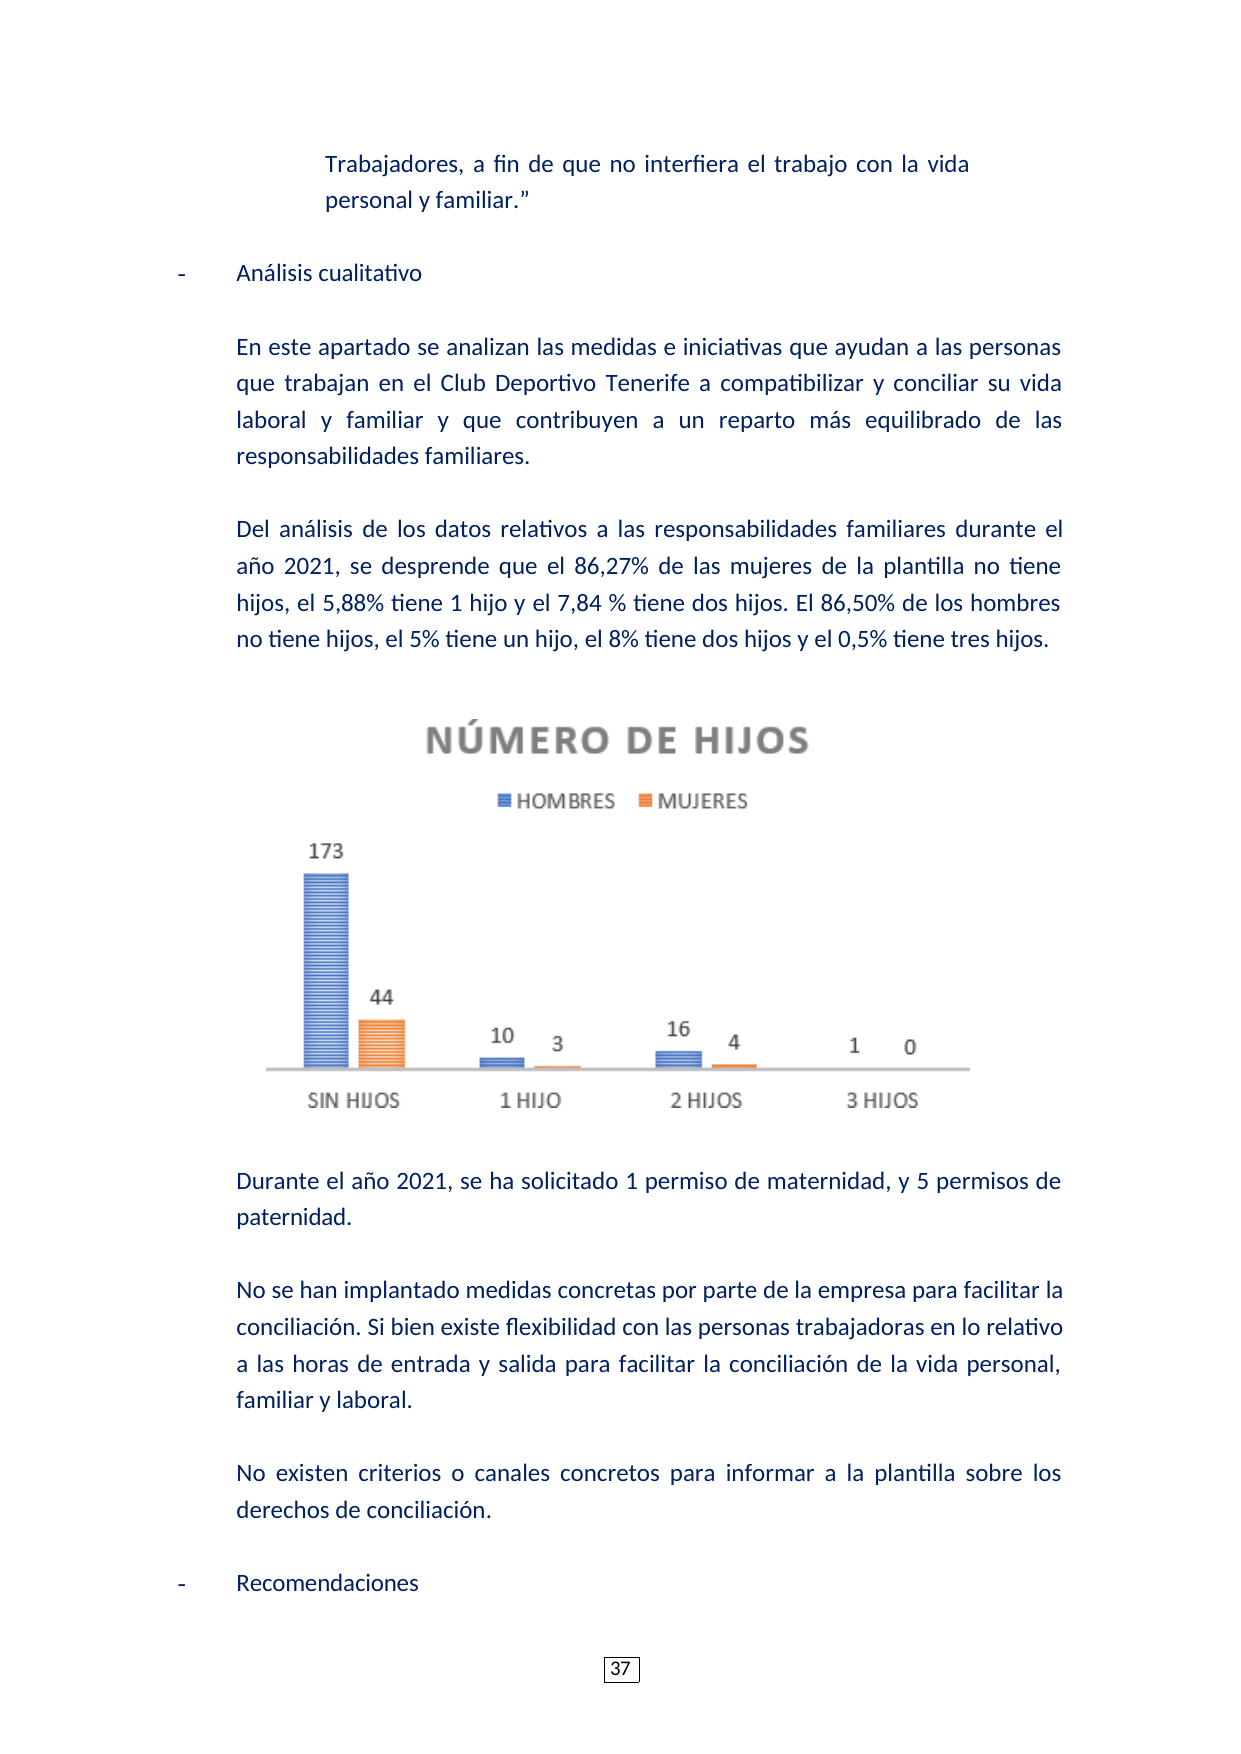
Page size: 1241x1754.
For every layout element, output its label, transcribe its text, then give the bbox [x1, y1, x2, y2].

list Análisis cualitativo [177, 257, 1157, 288]
list Recomendaciones [177, 1567, 1157, 1598]
picture [266, 719, 970, 1108]
text Del análisis de los datos relativos a las responsabilidades familiares durante el año 2021, se desprende que el 86,27% de las mujeres de la plantilla no tiene hijos, el 5,88% tiene 1 hijo y el 7,84 % tiene dos hijos. El 86,50% de los hombres no tiene hijos, el 5% tiene un hijo, el 8% tiene dos hijos y el 0,5% tiene tres hijos. [236, 513, 1063, 654]
text Durante el año 2021, se ha solicitado 1 permiso de maternidad, y 5 permisos de paternidad. [236, 1165, 1063, 1232]
text No se han implantado medidas concretas por parte de la empresa para facilitar la conciliación. Si bien existe flexibilidad con las personas trabajadoras en lo relativo a las horas de entrada y salida para facilitar la conciliación de la vida personal, familiar y laboral. [236, 1275, 1063, 1415]
text En este apartado se analizan las medidas e iniciativas que ayudan a las personas que trabajan en el Club Deportivo Tenerife a compatibilizar y conciliar su vida laboral y familiar y que contribuyen a un reparto más equilibrado de las responsabilidades familiares. [236, 331, 1063, 471]
text No existen criterios o canales concretos para informar a la plantilla sobre los derechos de conciliación. [236, 1458, 1063, 1525]
text Trabajadores, a fin de que no interfiera el trabajo con la vida personal y familiar.” [325, 148, 1040, 215]
